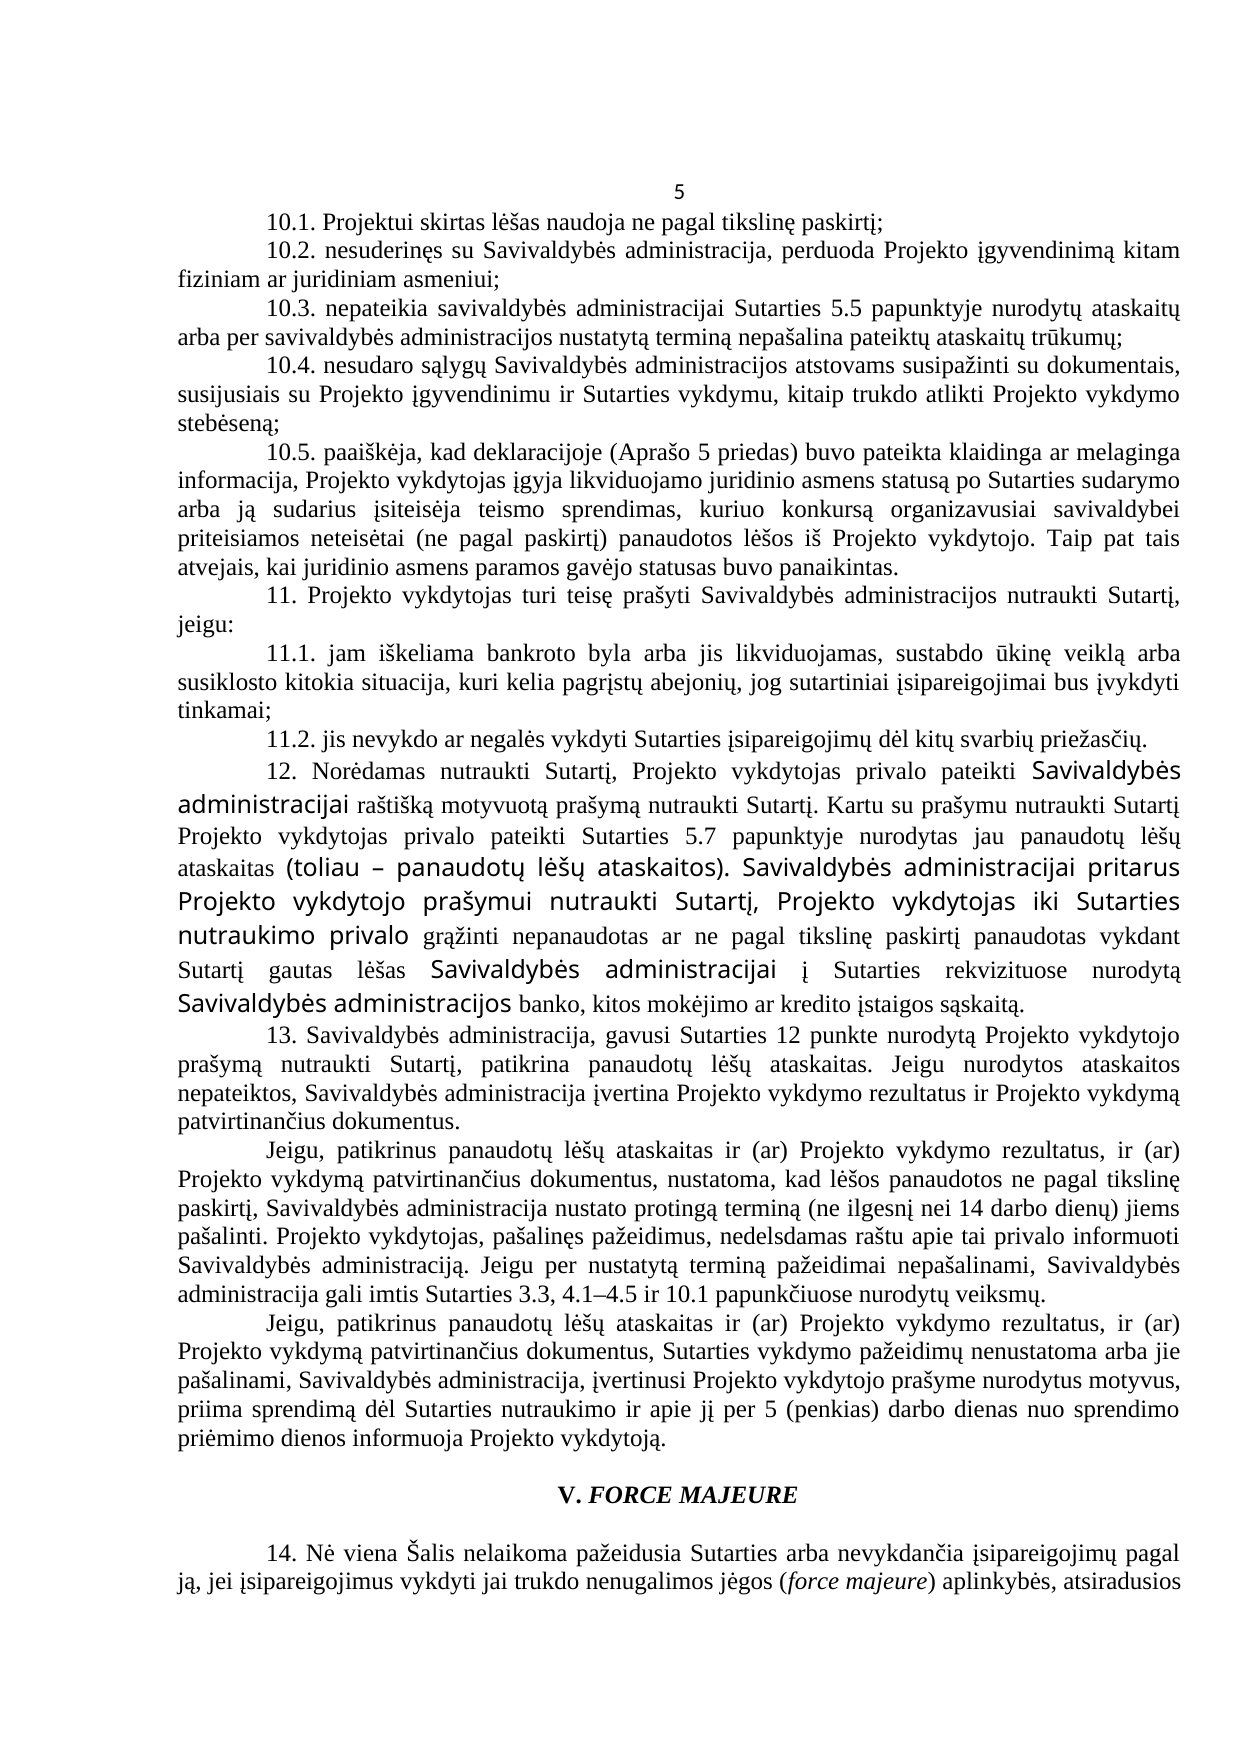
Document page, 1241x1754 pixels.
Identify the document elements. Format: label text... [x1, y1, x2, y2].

text 13. Savivaldybės administracija, gavusi Sutarties 12 punkte nurodytą Projekto vykdytojo prašymą nutraukti Sutartį, patikrina panaudotų lėšų ataskaitas. Jeigu nurodytos ataskaitos nepateiktos, Savivaldybės administracija įvertina Projekto vykdymo rezultatus ir Projekto vykdymą patvirtinančius dokumentus. [177, 1020, 1181, 1135]
text Jeigu, patikrinus panaudotų lėšų ataskaitas ir (ar) Projekto vykdymo rezultatus, ir (ar) Projekto vykdymą patvirtinančius dokumentus, nustatoma, kad lėšos panaudotos ne pagal tikslinę paskirtį, Savivaldybės administracija nustato protingą terminą (ne ilgesnį nei 14 darbo dienų) jiems pašalinti. Projekto vykdytojas, pašalinęs pažeidimus, nedelsdamas raštu apie tai privalo informuoti Savivaldybės administraciją. Jeigu per nustatytą terminą pažeidimai nepašalinami, Savivaldybės administracija gali imtis Sutarties 3.3, 4.1–4.5 ir 10.1 papunkčiuose nurodytų veiksmų. [177, 1135, 1181, 1308]
text 10.4. nesudaro sąlygų Savivaldybės administracijos atstovams susipažinti su dokumentais, susijusiais su Projekto įgyvendinimu ir Sutarties vykdymu, kitaip trukdo atlikti Projekto vykdymo stebėseną; [177, 350, 1181, 437]
text 10.5. paaiškėja, kad deklaracijoje (Aprašo 5 priedas) buvo pateikta klaidinga ar melaginga informacija, Projekto vykdytojas įgyja likviduojamo juridinio asmens statusą po Sutarties sudarymo arba ją sudarius įsiteisėja teismo sprendimas, kuriuo konkursą organizavusiai savivaldybei priteisiamos neteisėtai (ne pagal paskirtį) panaudotos lėšos iš Projekto vykdytojo. Taip pat tais atvejais, kai juridinio asmens paramos gavėjo statusas buvo panaikintas. [177, 437, 1181, 580]
text 12. Norėdamas nutraukti Sutartį, Projekto vykdytojas privalo pateikti Savivaldybės administracijai raštišką motyvuotą prašymą nutraukti Sutartį. Kartu su prašymu nutraukti Sutartį Projekto vykdytojas privalo pateikti Sutarties 5.7 papunktyje nurodytas jau panaudotų lėšų ataskaitas (toliau – panaudotų lėšų ataskaitos). Savivaldybės administracijai pritarus Projekto vykdytojo prašymui nutraukti Sutartį, Projekto vykdytojas iki Sutarties nutraukimo privalo grąžinti nepanaudotas ar ne pagal tikslinę paskirtį panaudotas vykdant Sutartį gautas lėšas Savivaldybės administracijai į Sutarties rekvizituose nurodytą Savivaldybės administracijos banko, kitos mokėjimo ar kredito įstaigos sąskaitą. [177, 753, 1181, 1020]
text V. FORCE MAJEURE [177, 1480, 1181, 1509]
text 10.3. nepateikia savivaldybės administracijai Sutarties 5.5 papunktyje nurodytų ataskaitų arba per savivaldybės administracijos nustatytą terminą nepašalina pateiktų ataskaitų trūkumų; [177, 293, 1181, 350]
text 14. Nė viena Šalis nelaikoma pažeidusia Sutarties arba nevykdančia įsipareigojimų pagal ją, jei įsipareigojimus vykdyti jai trukdo nenugalimos jėgos (force majeure) aplinkybės, atsiradusios [177, 1538, 1181, 1595]
text Jeigu, patikrinus panaudotų lėšų ataskaitas ir (ar) Projekto vykdymo rezultatus, ir (ar) Projekto vykdymą patvirtinančius dokumentus, Sutarties vykdymo pažeidimų nenustatoma arba jie pašalinami, Savivaldybės administracija, įvertinusi Projekto vykdytojo prašyme nurodytus motyvus, priima sprendimą dėl Sutarties nutraukimo ir apie jį per 5 (penkias) darbo dienas nuo sprendimo priėmimo dienos informuoja Projekto vykdytoją. [177, 1308, 1181, 1451]
text 11.2. jis nevykdo ar negalės vykdyti Sutarties įsipareigojimų dėl kitų svarbių priežasčių. [177, 724, 1181, 753]
text 11.1. jam iškeliama bankroto byla arba jis likviduojamas, sustabdo ūkinę veiklą arba susiklosto kitokia situacija, kuri kelia pagrįstų abejonių, jog sutartiniai įsipareigojimai bus įvykdyti tinkamai; [177, 638, 1181, 724]
text 11. Projekto vykdytojas turi teisę prašyti Savivaldybės administracijos nutraukti Sutartį, jeigu: [177, 580, 1181, 638]
text 10.2. nesuderinęs su Savivaldybės administracija, perduoda Projekto įgyvendinimą kitam fiziniam ar juridiniam asmeniui; [177, 235, 1181, 293]
text 10.1. Projektui skirtas lėšas naudoja ne pagal tikslinę paskirtį; [177, 207, 1181, 235]
